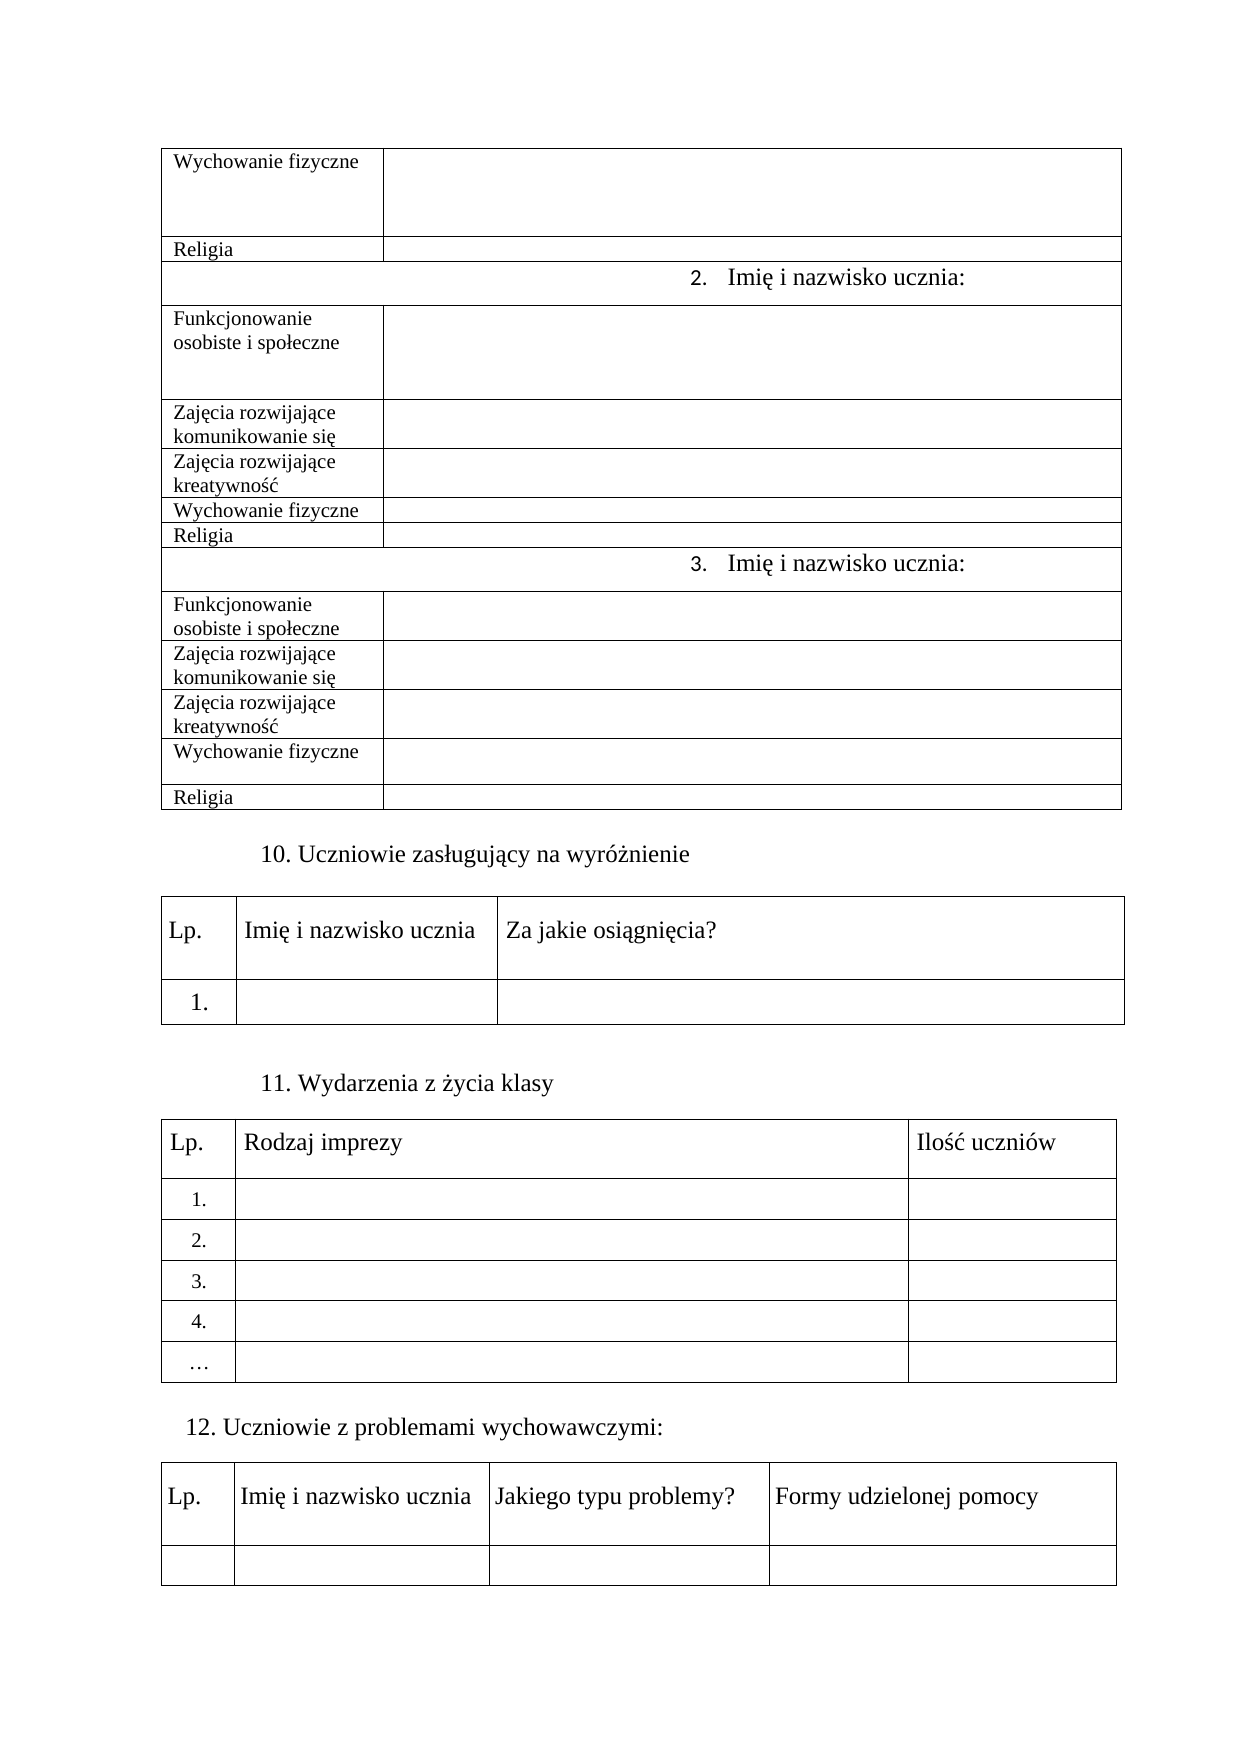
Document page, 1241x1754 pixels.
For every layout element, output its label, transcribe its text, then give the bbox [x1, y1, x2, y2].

table_cell [236, 1179, 908, 1219]
table_header Lp. [162, 1120, 235, 1178]
table_cell [770, 1546, 1116, 1585]
table_header Formy udzielonej pomocy [770, 1463, 1116, 1544]
table_header Lp. [162, 1463, 234, 1544]
table_cell Religia [162, 237, 383, 261]
table_cell Wychowanie fizyczne [162, 498, 383, 522]
table_cell [909, 1342, 1116, 1382]
table_cell Zajęcia rozwijające komunikowanie się [162, 641, 383, 689]
table_cell 1. [162, 980, 236, 1024]
table_cell [384, 785, 1121, 809]
table_cell [384, 523, 1121, 547]
table_cell Religia [162, 785, 383, 809]
table_cell 1. [162, 1179, 235, 1219]
table_cell Zajęcia rozwijające kreatywność [162, 690, 383, 738]
table_header Jakiego typu problemy? [490, 1463, 769, 1544]
table_cell [384, 592, 1121, 640]
table_cell [384, 237, 1121, 261]
table_cell Religia [162, 523, 383, 547]
table_cell Funkcjonowanie osobiste i społeczne [162, 592, 383, 640]
table_cell [236, 1301, 908, 1341]
table_cell Wychowanie fizyczne [162, 739, 383, 784]
table_cell Wychowanie fizyczne [162, 149, 383, 236]
table_cell [909, 1179, 1116, 1219]
table_cell … [162, 1342, 235, 1382]
table_header Ilość uczniów [909, 1120, 1116, 1178]
table_cell [384, 449, 1121, 497]
table_cell [237, 980, 497, 1024]
table_cell Imię i nazwisko ucznia: [162, 262, 1121, 304]
table_cell [909, 1301, 1116, 1341]
table_cell 4. [162, 1301, 235, 1341]
table_cell [384, 498, 1121, 522]
table_cell 2. [162, 1220, 235, 1260]
list Wydarzenia z życia klasy [260, 1068, 1093, 1097]
table_cell [235, 1546, 489, 1585]
table_cell [909, 1261, 1116, 1300]
table_cell [384, 149, 1121, 236]
table_cell [490, 1546, 769, 1585]
table_cell [384, 400, 1121, 448]
table_header Lp. [162, 897, 236, 979]
table_cell [384, 306, 1121, 399]
table_cell [909, 1220, 1116, 1260]
table_header Za jakie osiągnięcia? [498, 897, 1124, 979]
table_cell [384, 739, 1121, 784]
table_cell [236, 1220, 908, 1260]
table_cell Imię i nazwisko ucznia: [162, 548, 1121, 591]
table_header Imię i nazwisko ucznia [237, 897, 497, 979]
table_cell [236, 1342, 908, 1382]
table_cell [236, 1261, 908, 1300]
table_cell Zajęcia rozwijające kreatywność [162, 449, 383, 497]
table_cell Funkcjonowanie osobiste i społeczne [162, 306, 383, 399]
list Uczniowie zasługujący na wyróżnienie [260, 839, 1093, 867]
table_header Imię i nazwisko ucznia [235, 1463, 489, 1544]
table_header Rodzaj imprezy [236, 1120, 908, 1178]
list Uczniowie z problemami wychowawczymi: [185, 1412, 1093, 1440]
table_cell [498, 980, 1124, 1024]
table_cell [384, 641, 1121, 689]
table_cell 3. [162, 1261, 235, 1300]
table_cell Zajęcia rozwijające komunikowanie się [162, 400, 383, 448]
table_cell [384, 690, 1121, 738]
table_cell [162, 1546, 234, 1585]
